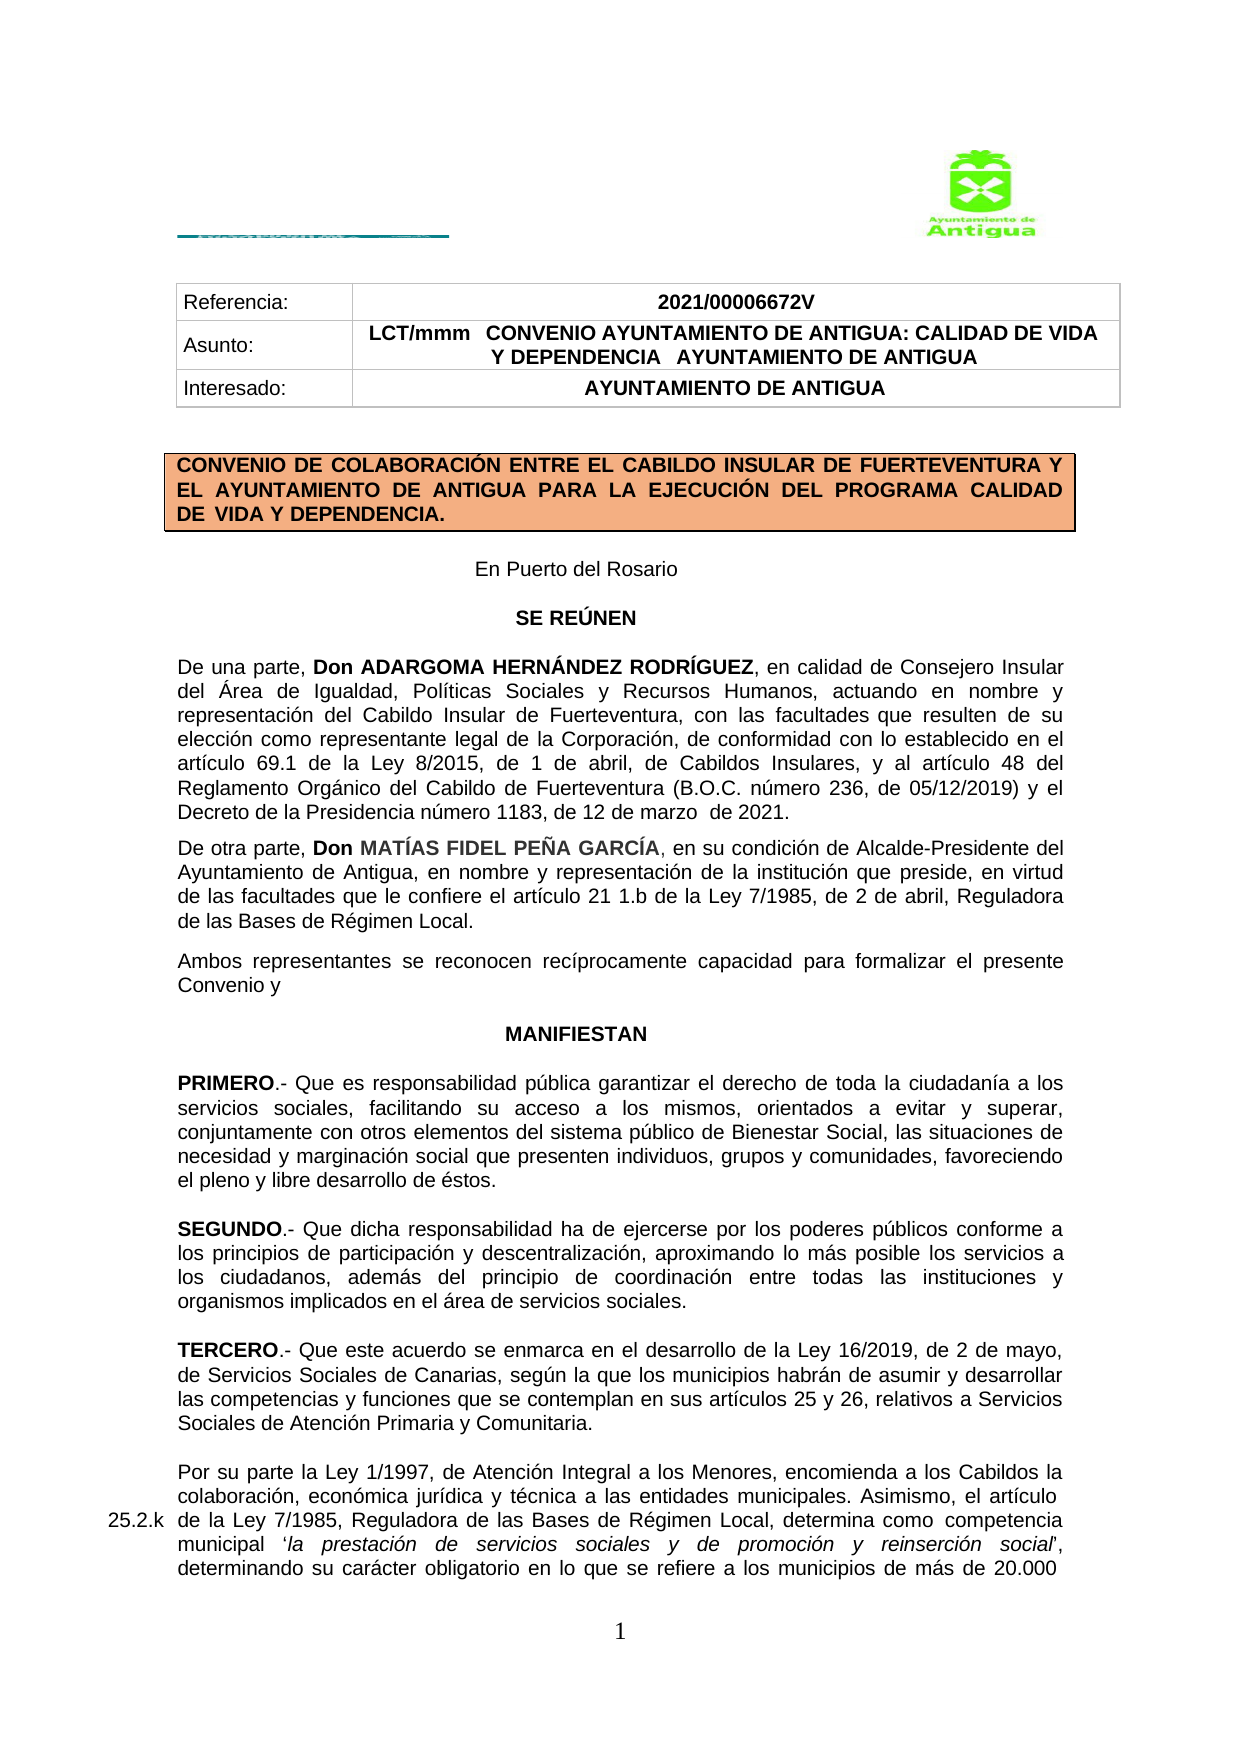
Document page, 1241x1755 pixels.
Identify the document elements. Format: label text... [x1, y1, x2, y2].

table_header Referencia: [177, 284, 352, 320]
picture [900, 150, 1064, 238]
table_cell Asunto: [177, 321, 352, 369]
text En Puerto del Rosario [472, 557, 680, 581]
table_cell AYUNTAMIENTO DE ANTIGUA [353, 370, 1119, 406]
subtitle MANIFIESTAN [472, 1022, 680, 1046]
text SEGUNDO.- Que dicha responsabilidad ha de ejercerse por los poderes públicos conforme a los principios de participación y descentralización, aproximando lo más posible los servicios a los ciudadanos, además del principio de coordinación entre todas las instituciones y organismos implicados en el área de servicios sociales. [177, 1217, 1064, 1313]
text Ambos representantes se reconocen recíprocamente capacidad para formalizar el presente Convenio y [177, 949, 1064, 997]
table_header 2021/00006672V [353, 284, 1119, 320]
text De otra parte, Don MATÍAS FIDEL PEÑA GARCÍA, en su condición de Alcalde-Presidente del Ayuntamiento de Antigua, en nombre y representación de la institución que preside, en virtud de las facultades que le confiere el artículo 21 1.b de la Ley 7/1985, de 2 de abril, Reguladora de las Bases de Régimen Local. [177, 836, 1064, 932]
table_cell Interesado: [177, 370, 352, 406]
table_cell LCT/mmm CONVENIO AYUNTAMIENTO DE ANTIGUA: CALIDAD DE VIDA Y DEPENDENCIA AYUNTAMIENTO DE ANTIGUA [353, 321, 1119, 369]
text Por su parte la Ley 1/1997, de Atención Integral a los Menores, encomienda a los Cabildos la colaboración, económica jurídica y técnica a las entidades municipales. Asimismo, el artículo [177, 1460, 1064, 1508]
text TERCERO.- Que este acuerdo se enmarca en el desarrollo de la Ley 16/2019, de 2 de mayo, de Servicios Sociales de Canarias, según la que los municipios habrán de asumir y desarrollar las competencias y funciones que se contemplan en sus artículos 25 y 26, relativos a Servicios Sociales de Atención Primaria y Comunitaria. [177, 1338, 1064, 1435]
list de la Ley 7/1985, Reguladora de las Bases de Régimen Local, determina como competencia municipal ‘la prestación de servicios sociales y de promoción y reinserción social’, determinando su carácter obligatorio en lo que se refiere a los municipios de más de 20.000 [152, 1508, 1064, 1580]
text PRIMERO.- Que es responsabilidad pública garantizar el derecho de toda la ciudadanía a los servicios sociales, facilitando su acceso a los mismos, orientados a evitar y superar, conjuntamente con otros elementos del sistema público de Bienestar Social, las situaciones de necesidad y marginación social que presenten individuos, grupos y comunidades, favoreciendo el pleno y libre desarrollo de éstos. [177, 1071, 1064, 1192]
subtitle SE REÚNEN [472, 606, 680, 629]
text De una parte, Don ADARGOMA HERNÁNDEZ RODRÍGUEZ, en calidad de Consejero Insular del Área de Igualdad, Políticas Sociales y Recursos Humanos, actuando en nombre y representación del Cabildo Insular de Fuerteventura, con las facultades que resulten de su elección como representante legal de la Corporación, de conformidad con lo establecido en el artículo 69.1 de la Ley 8/2015, de 1 de abril, de Cabildos Insulares, y al artículo 48 del Reglamento Orgánico del Cabildo de Fuerteventura (B.O.C. número 236, de 05/12/2019) y el Decreto de la Presidencia número 1183, de 12 de marzo de 2021. [177, 654, 1064, 823]
